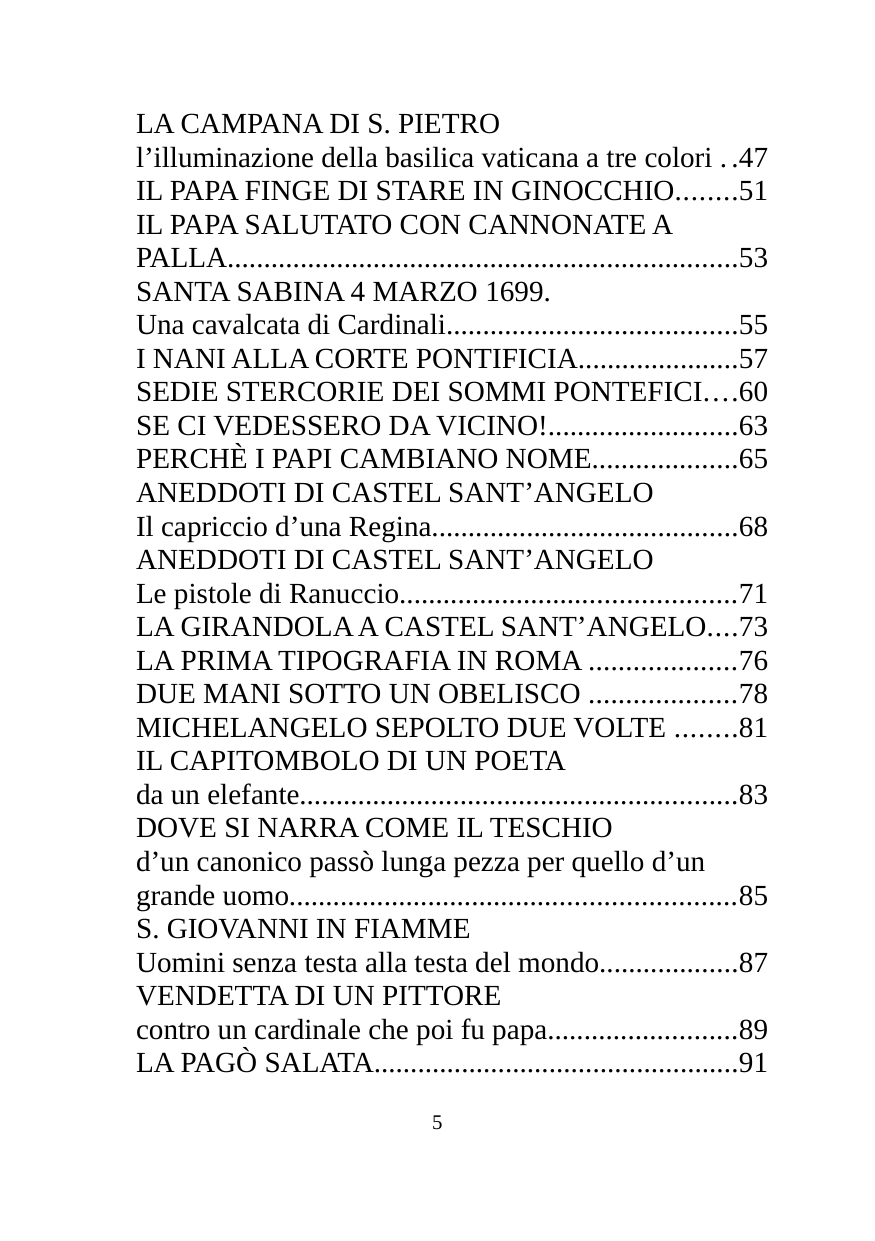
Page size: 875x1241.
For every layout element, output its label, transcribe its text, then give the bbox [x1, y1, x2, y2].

text LA PAGÒ SALATA 91 [136, 1045, 768, 1079]
text IL PAPA FINGE DI STARE IN GINOCCHIO 51 [136, 173, 768, 207]
text SANTA SABINA 4 MARZO 1699. Una cavalcata di Cardinali 55 [136, 274, 768, 341]
text IL CAPITOMBOLO DI UN POETA da un elefante 83 [136, 743, 768, 811]
text DUE MANI SOTTO UN OBELISCO 78 [136, 676, 768, 710]
text LA CAMPANA DI S. PIETRO l’illuminazione della basilica vaticana a tre colori 47 [136, 106, 768, 173]
text IL PAPA SALUTATO CON CANNONATE A PALLA 53 [136, 207, 768, 274]
text S. GIOVANNI IN FIAMME Uomini senza testa alla testa del mondo 87 [136, 911, 768, 978]
text SEDIE STERCORIE DEI SOMMI PONTEFICI 60 [136, 374, 768, 408]
text DOVE SI NARRA COME IL TESCHIO d’un canonico passò lunga pezza per quello d’un grande uomo 85 [136, 811, 768, 911]
text ANEDDOTI DI CASTEL SANT’ANGELO Le pistole di Ranuccio 71 [136, 542, 768, 609]
text LA GIRANDOLA A CASTEL SANT’ANGELO 73 [136, 609, 768, 643]
text PERCHÈ I PAPI CAMBIANO NOME 65 [136, 442, 768, 475]
text I NANI ALLA CORTE PONTIFICIA 57 [136, 341, 768, 374]
text MICHELANGELO SEPOLTO DUE VOLTE 81 [136, 710, 768, 743]
text ANEDDOTI DI CASTEL SANT’ANGELO Il capriccio d’una Regina 68 [136, 475, 768, 542]
text LA PRIMA TIPOGRAFIA IN ROMA 76 [136, 643, 768, 676]
text VENDETTA DI UN PITTORE contro un cardinale che poi fu papa 89 [136, 978, 768, 1045]
text SE CI VEDESSERO DA VICINO! 63 [136, 408, 768, 442]
